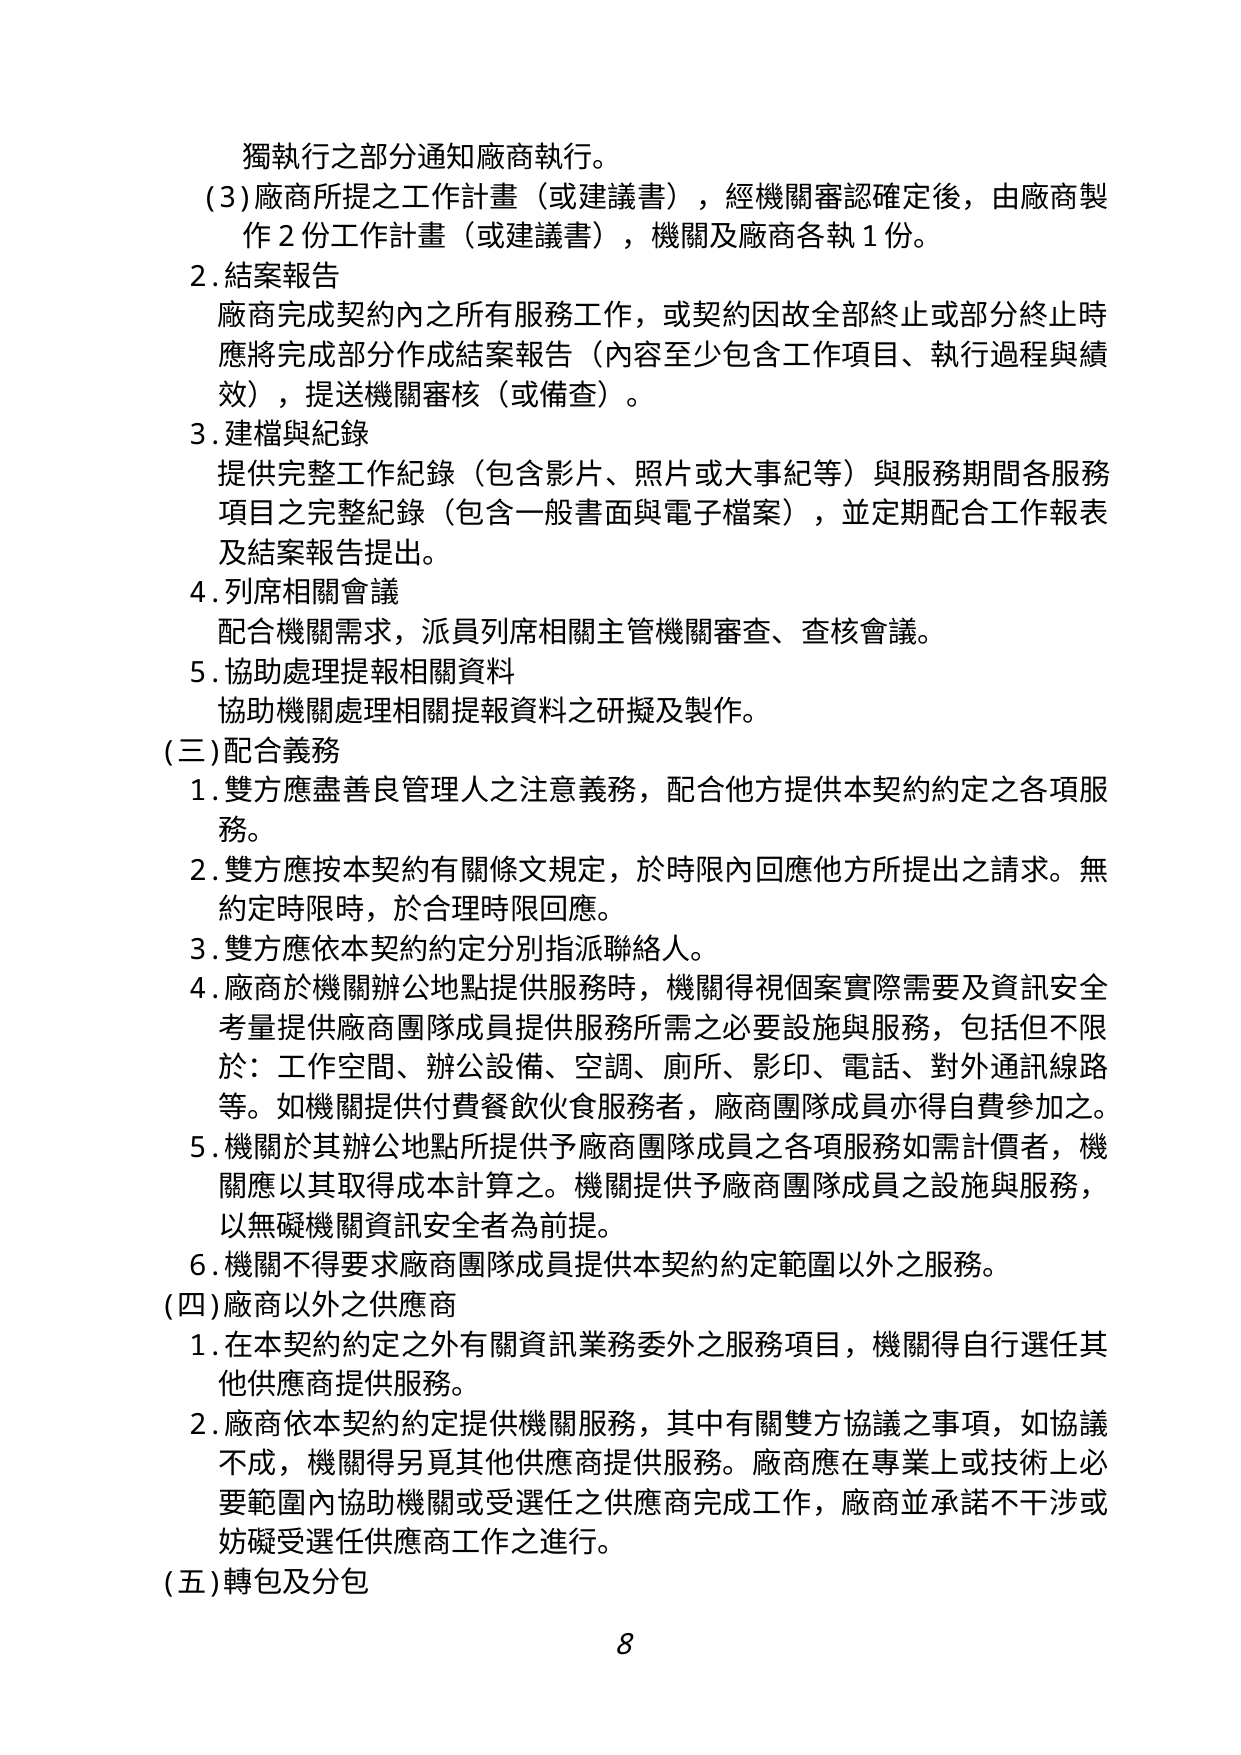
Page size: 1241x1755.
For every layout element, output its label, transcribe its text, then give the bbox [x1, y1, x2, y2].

text (四)廠商以外之供應商 [159, 1284, 1110, 1323]
text 協助機關處理相關提報資料之研擬及製作。 [217, 690, 1110, 729]
text 配合機關需求，派員列席相關主管機關審查、查核會議。 [217, 611, 1110, 650]
text 5.協助處理提報相關資料 [189, 650, 1110, 690]
text (五)轉包及分包 [159, 1561, 1110, 1600]
text 廠商完成契約內之所有服務工作，或契約因故全部終止或部分終止時，應將完成部分作成結案報告（內容至少包含工作項目、執行過程與績效），提送機關審核（或備查）。 [217, 294, 1110, 413]
text 3.雙方應依本契約約定分別指派聯絡人。 [189, 927, 1110, 967]
text (三)配合義務 [159, 729, 1110, 769]
text (3)廠商所提之工作計畫（或建議書），經機關審認確定後，由廠商製作2份工作計畫（或建議書），機關及廠商各執1份。 [201, 175, 1110, 254]
text 2.雙方應按本契約有關條文規定，於時限內回應他方所提出之請求。無約定時限時，於合理時限回應。 [189, 848, 1110, 927]
text 3.建檔與紀錄 [189, 413, 1110, 452]
text 4.列席相關會議 [189, 571, 1110, 611]
text 2.廠商依本契約約定提供機關服務，其中有關雙方協議之事項，如協議不成，機關得另覓其他供應商提供服務。廠商應在專業上或技術上必要範圍內協助機關或受選任之供應商完成工作，廠商並承諾不干涉或妨礙受選任供應商工作之進行。 [189, 1402, 1110, 1561]
text 5.機關於其辦公地點所提供予廠商團隊成員之各項服務如需計價者，機關應以其取得成本計算之。機關提供予廠商團隊成員之設施與服務，以無礙機關資訊安全者為前提。 [189, 1125, 1110, 1244]
text 獨執行之部分通知廠商執行。 [201, 136, 1110, 175]
text 1.在本契約約定之外有關資訊業務委外之服務項目，機關得自行選任其他供應商提供服務。 [189, 1323, 1110, 1402]
text 6.機關不得要求廠商團隊成員提供本契約約定範圍以外之服務。 [189, 1244, 1110, 1284]
text 2.結案報告 [189, 254, 1110, 294]
text 提供完整工作紀錄（包含影片、照片或大事紀等）與服務期間各服務項目之完整紀錄（包含一般書面與電子檔案），並定期配合工作報表及結案報告提出。 [217, 452, 1110, 571]
text 4.廠商於機關辦公地點提供服務時，機關得視個案實際需要及資訊安全考量提供廠商團隊成員提供服務所需之必要設施與服務，包括但不限於：工作空間、辦公設備、空調、廁所、影印、電話、對外通訊線路等。如機關提供付費餐飲伙食服務者，廠商團隊成員亦得自費參加之。 [189, 967, 1110, 1125]
text 1.雙方應盡善良管理人之注意義務，配合他方提供本契約約定之各項服務。 [189, 769, 1110, 848]
